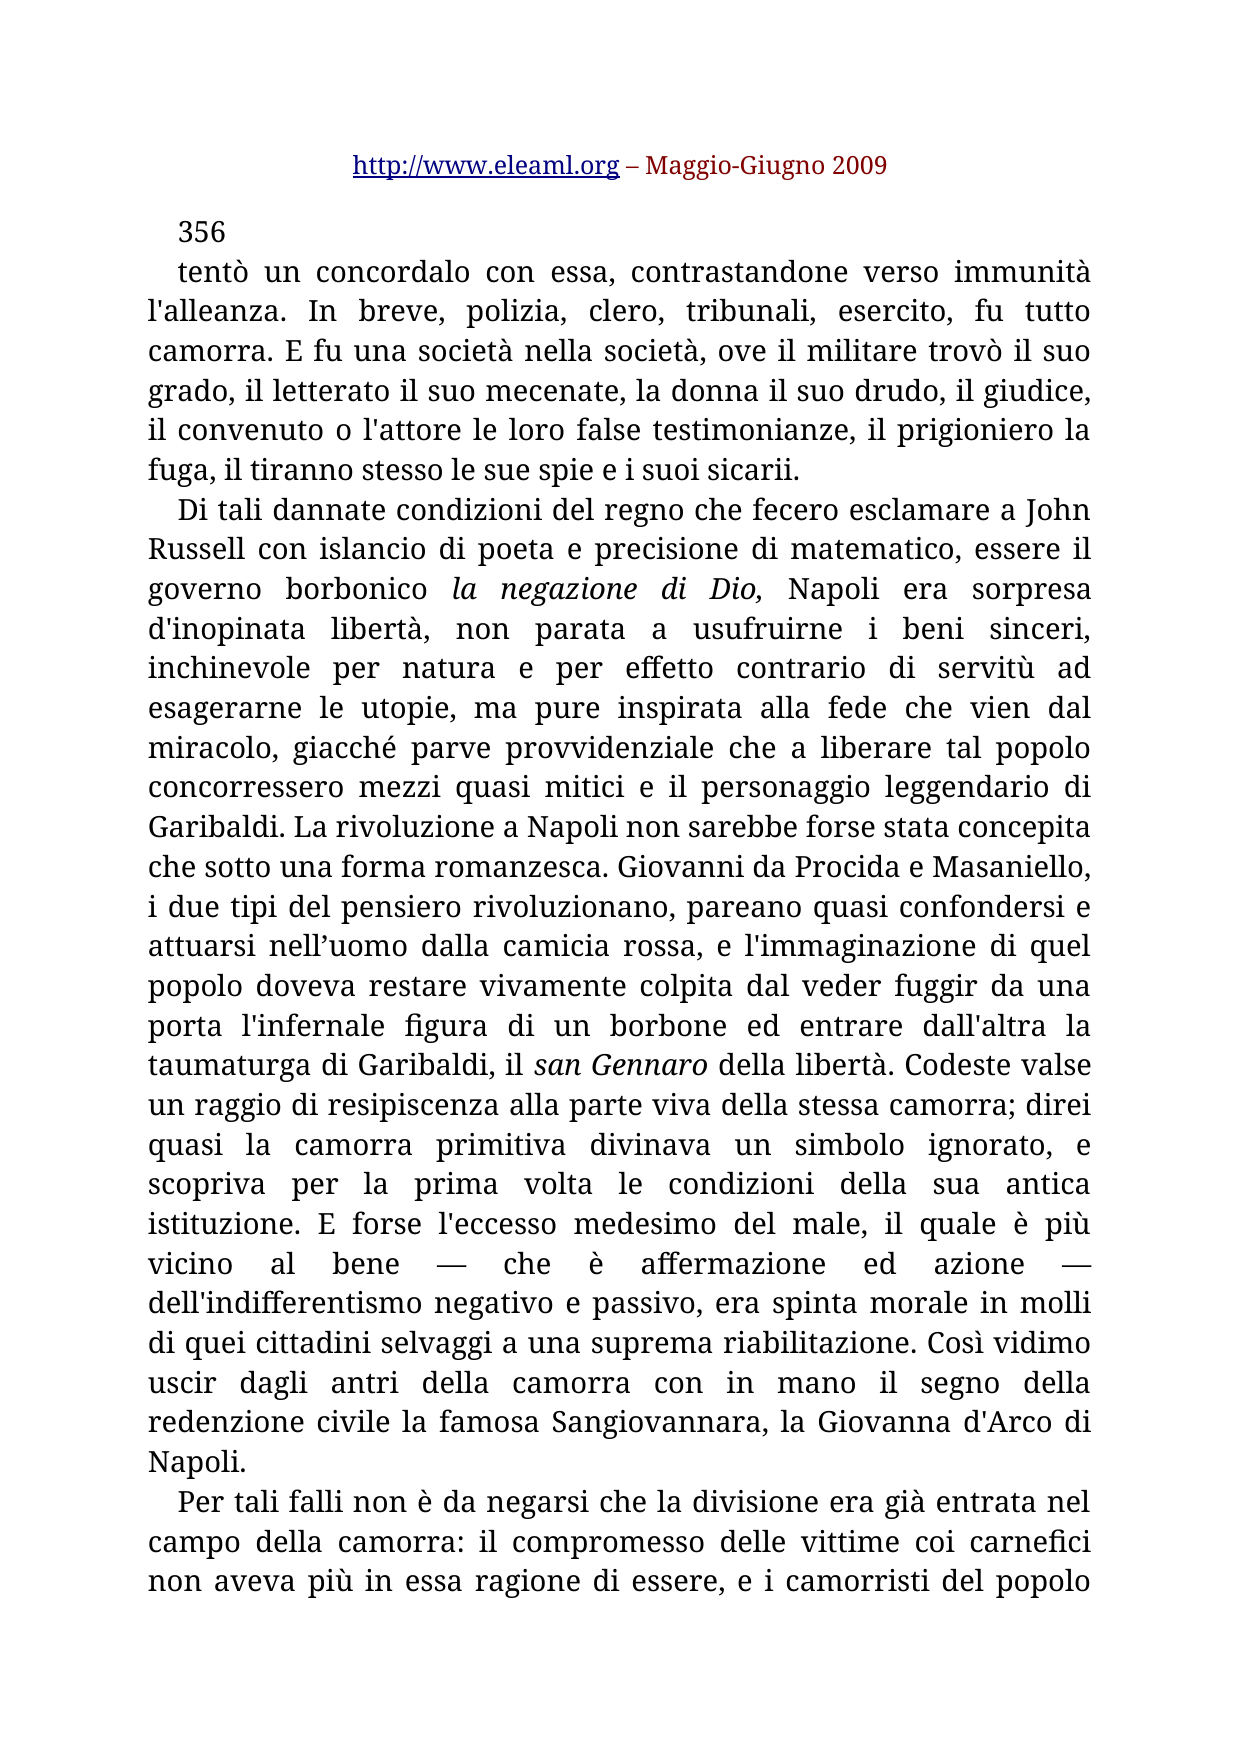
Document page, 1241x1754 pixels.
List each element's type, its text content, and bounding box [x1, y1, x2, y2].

text Di tali dannate condizioni del regno che fecero esclamare a John Russell con islancio di poeta e precisione di matematico, essere il governo borbonico la negazione di Dio, Napoli era sorpresa d'inopinata libertà, non parata a usufruirne i beni sinceri, inchinevole per natura e per effetto contrario di servitù ad esagerarne le utopie, ma pure inspirata alla fede che vien dal miracolo, giacché parve provvidenziale che a liberare tal popolo concorressero mezzi quasi mitici e il personaggio leggendario di Garibaldi. La rivoluzione a Napoli non sarebbe forse stata concepita che sotto una forma romanzesca. Giovanni da Procida e Masaniello, i due tipi del pensiero rivoluzionano, pareano quasi confondersi e attuarsi nell’uomo dalla camicia rossa, e l'immaginazione di quel popolo doveva restare vivamente colpita dal veder fuggir da una porta l'infernale figura di un borbone ed entrare dall'altra la taumaturga di Garibaldi, il san Gennaro della libertà. Codeste valse un raggio di resipiscenza alla parte viva della stessa camorra; direi quasi la camorra primitiva divinava un simbolo ignorato, e scopriva per la prima volta le condizioni della sua antica istituzione. E forse l'eccesso medesimo del male, il quale è più vicino al bene — che è affermazione ed azione — dell'indifferentismo negativo e passivo, era spinta morale in molli di quei cittadini selvaggi a una suprema riabilitazione. Così vidimo uscir dagli antri della camorra con in mano il segno della redenzione civile la famosa Sangiovannara, la Giovanna d'Arco di Napoli. [148, 489, 1092, 1481]
text tentò un concordalo con essa, contrastandone verso immunità l'alleanza. In breve, polizia, clero, tribunali, esercito, fu tutto camorra. E fu una società nella società, ove il militare trovò il suo grado, il letterato il suo mecenate, la donna il suo drudo, il giudice, il convenuto o l'attore le loro false testimonianze, il prigioniero la fuga, il tiranno stesso le sue spie e i suoi sicarii. [148, 251, 1092, 489]
text Per tali falli non è da negarsi che la divisione era già entrata nel campo della camorra: il compromesso delle vittime coi carnefici non aveva più in essa ragione di essere, e i camorristi del popolo [148, 1481, 1092, 1600]
text 356 [148, 211, 1092, 251]
